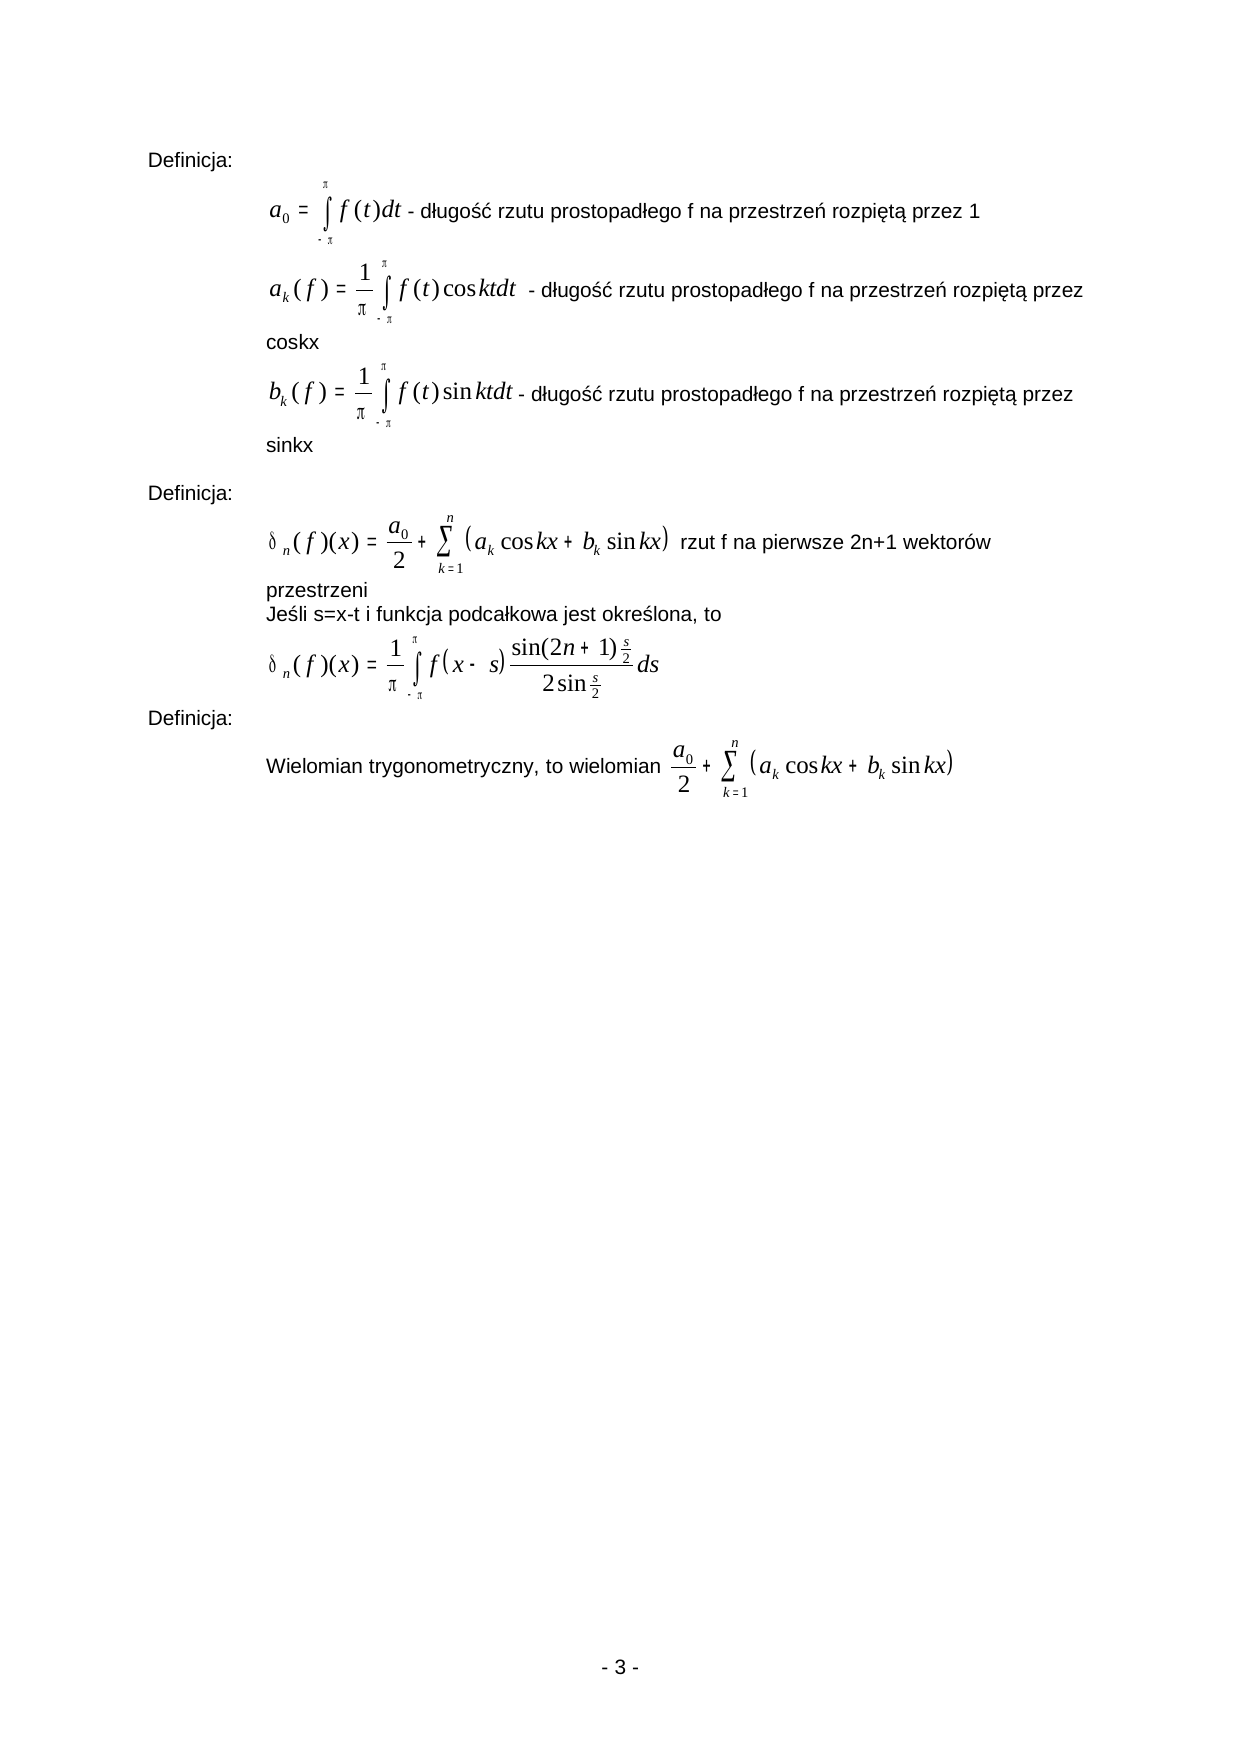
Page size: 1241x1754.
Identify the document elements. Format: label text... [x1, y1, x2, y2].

text Definicja: [148, 706, 1092, 730]
text - długość rzutu prostopadłego f na przestrzeń rozpiętą przez 1 [266, 172, 1092, 251]
text Definicja: [148, 148, 1092, 172]
text Wielomian trygonometryczny, to wielomian [266, 730, 1092, 803]
text - długość rzutu prostopadłego f na przestrzeń rozpiętą przez coskx [266, 251, 1092, 354]
text rzut f na pierwsze 2n+1 wektorów przestrzeni [266, 505, 1092, 602]
text Jeśli s=x-t i funkcja podcałkowa jest określona, to [266, 602, 1092, 706]
text - długość rzutu prostopadłego f na przestrzeń rozpiętą przez sinkx [266, 354, 1092, 457]
text Definicja: [148, 481, 1092, 505]
